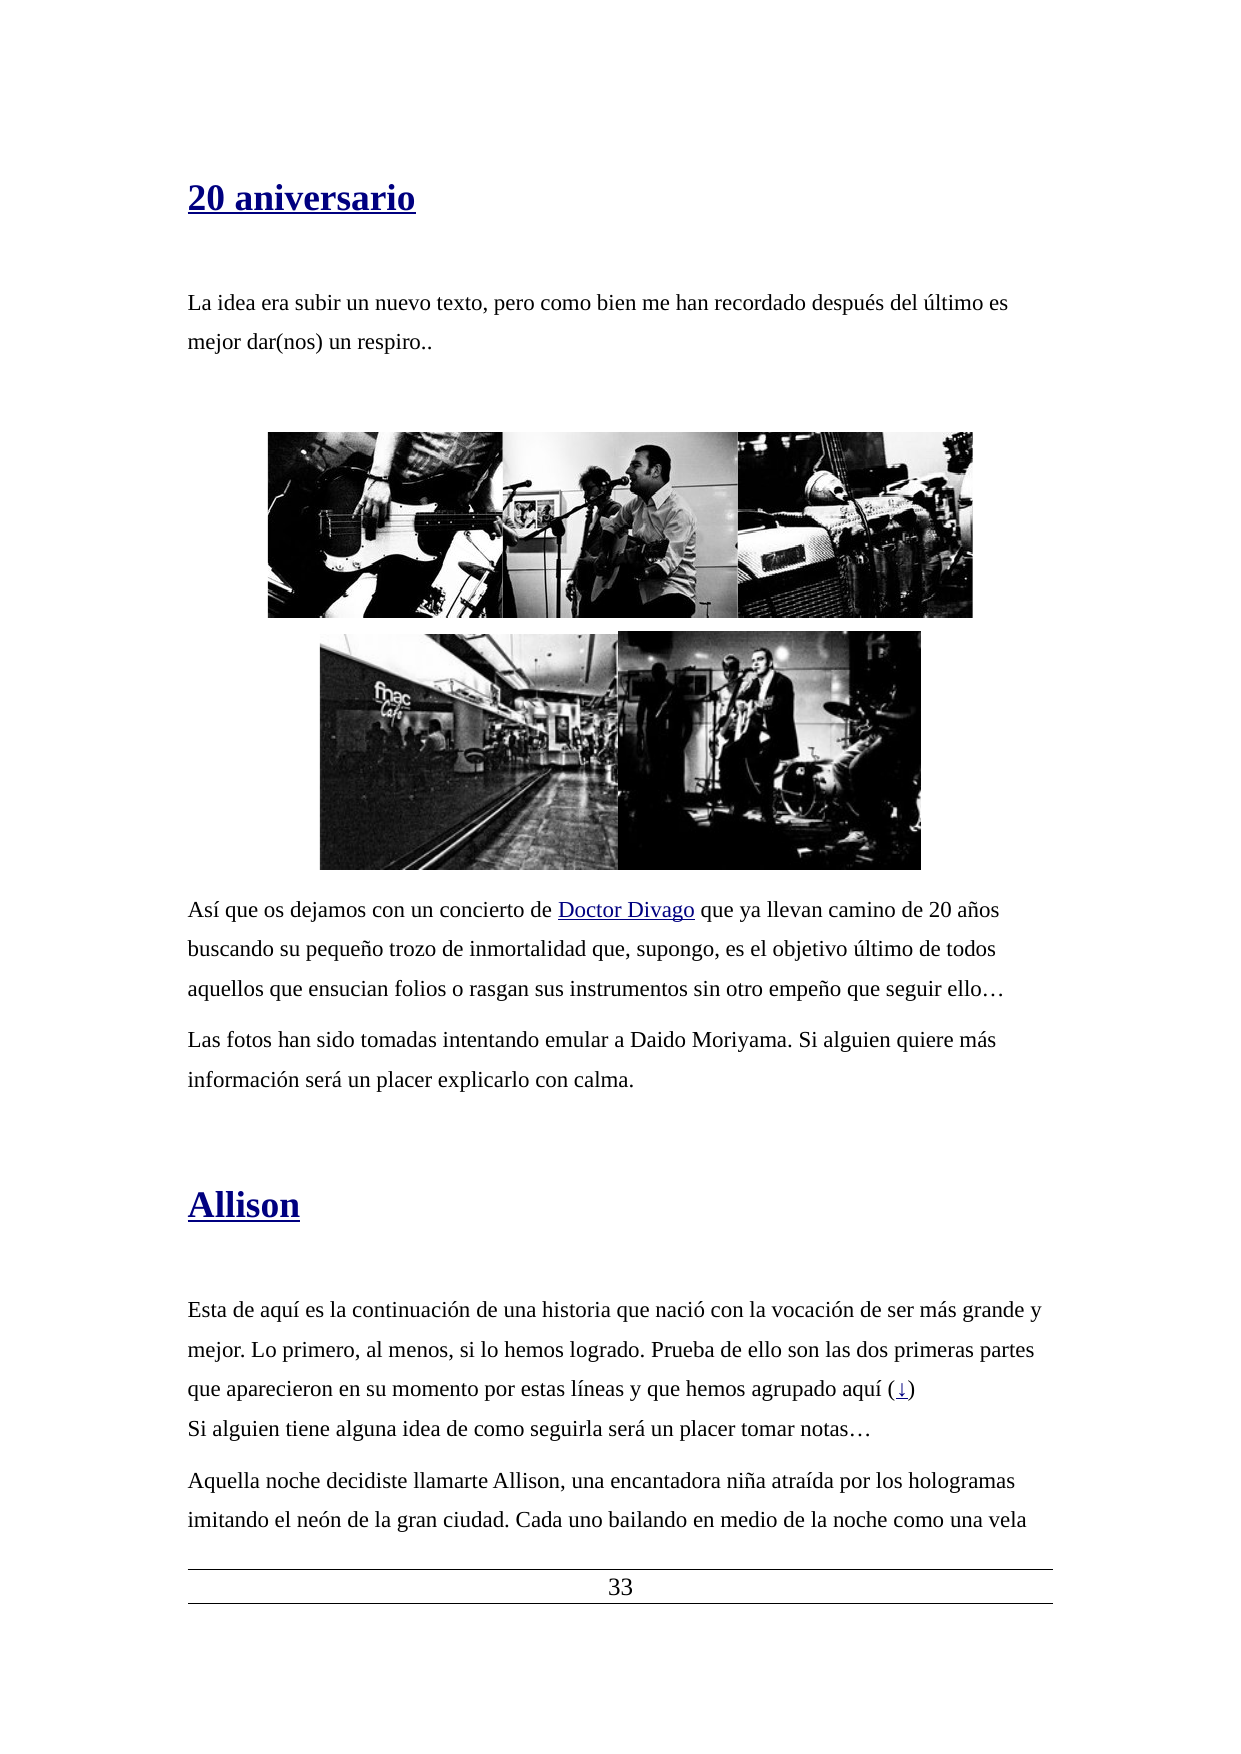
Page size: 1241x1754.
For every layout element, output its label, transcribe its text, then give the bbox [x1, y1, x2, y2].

picture [319, 631, 921, 870]
text Aquella noche decidiste llamarte Allison, una encantadora niña atraída por los hologramas imitando el neón de la gran ciudad. Cada uno bailando en medio de la noche como una vela [187, 1467, 1053, 1533]
text Las fotos han sido tomadas intentando emular a Daido Moriyama. Si alguien quiere más información será un placer explicarlo con calma. [187, 1027, 1053, 1092]
subtitle Allison [187, 1182, 1053, 1226]
text Así que os dejamos con un concierto de Doctor Divago que ya llevan camino de 20 años buscando su pequeño trozo de inmortalidad que, supongo, es el objetivo último de todos aquellos que ensucian folios o rasgan sus instrumentos sin otro empeño que seguir ello… [187, 896, 1053, 1001]
subtitle 20 aniversario [187, 175, 1053, 218]
picture [267, 432, 973, 618]
text Esta de aquí es la continuación de una historia que nació con la vocación de ser más grande y mejor. Lo primero, al menos, si lo hemos logrado. Prueba de ello son las dos primeras partes que aparecieron en su momento por estas líneas y que hemos agrupado aquí (↓) Si alguien tiene alguna idea de como seguirla será un placer tomar notas… [187, 1296, 1053, 1441]
text La idea era subir un nuevo texto, pero como bien me han recordado después del último es mejor dar(nos) un respiro.. [187, 289, 1053, 355]
